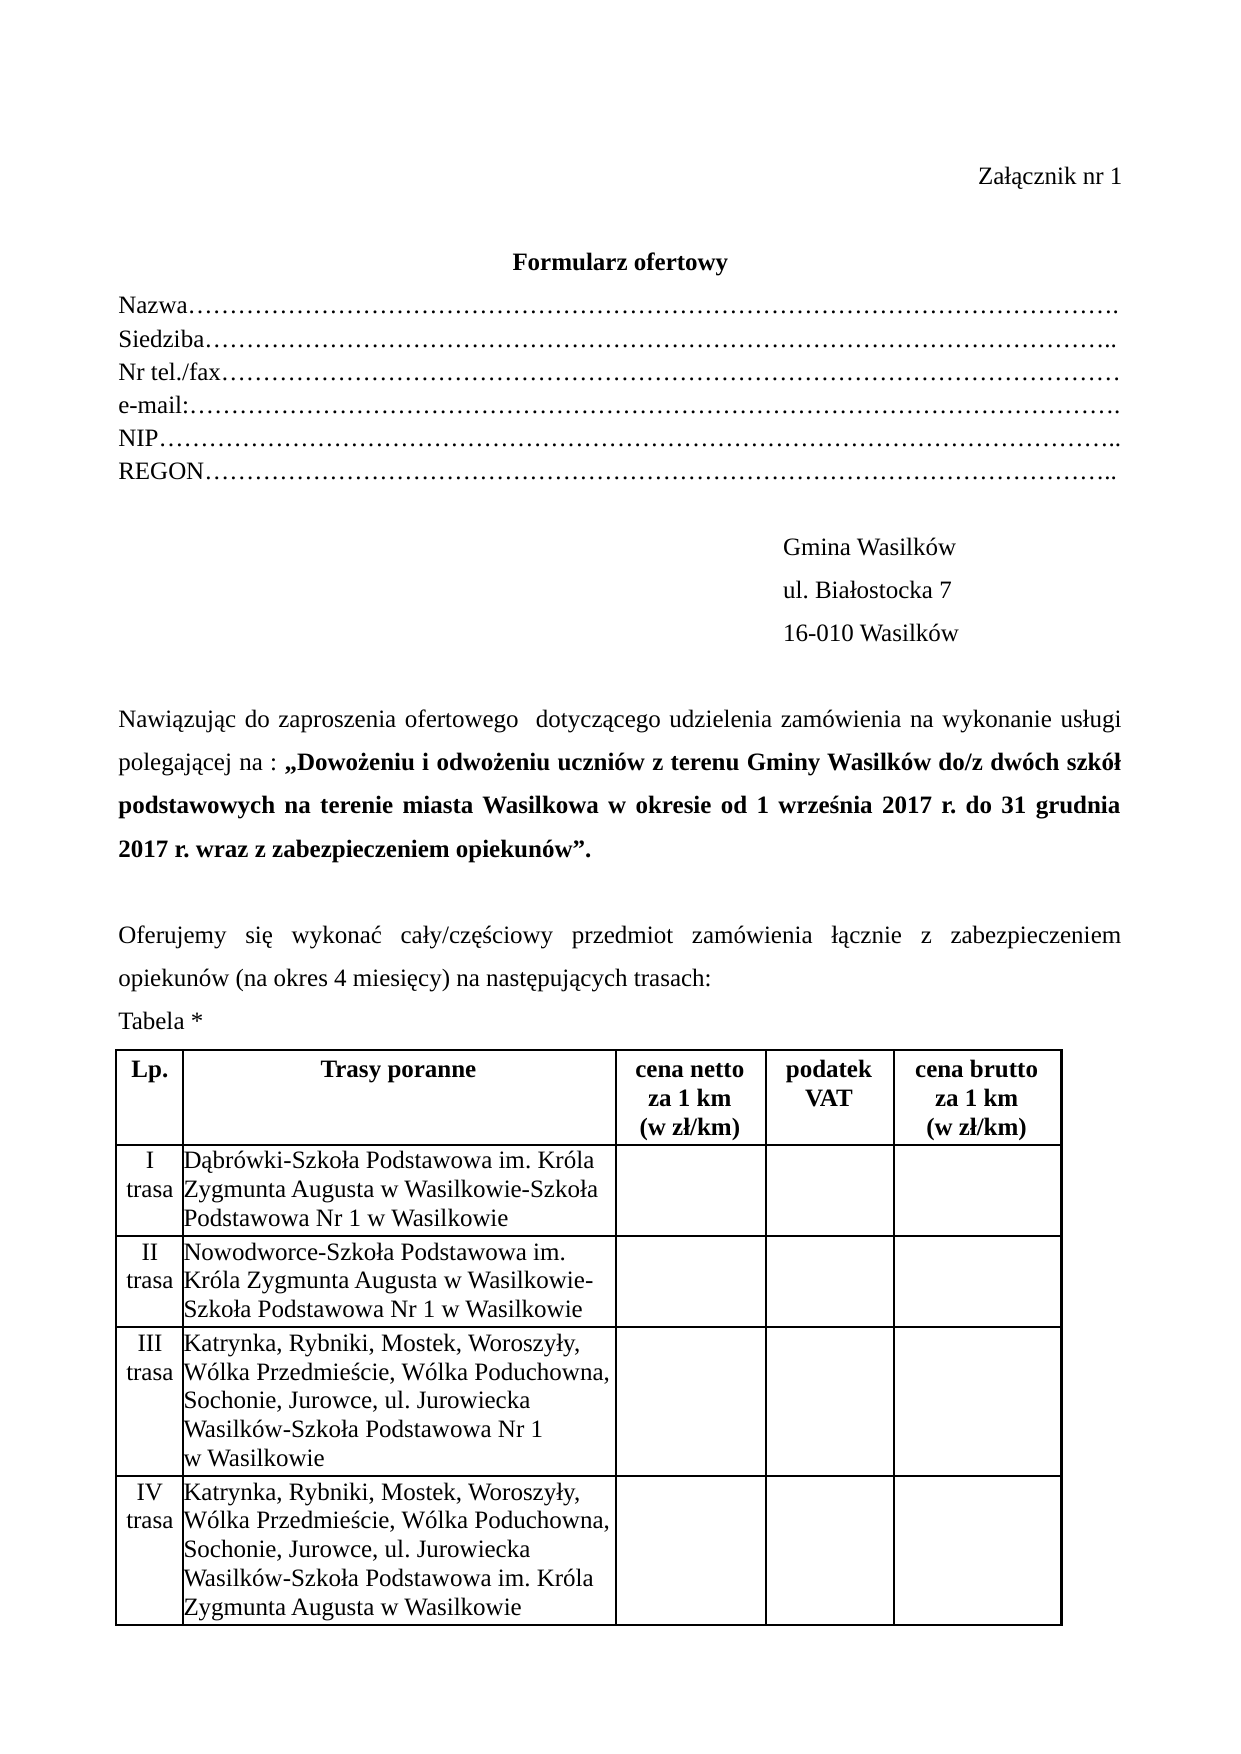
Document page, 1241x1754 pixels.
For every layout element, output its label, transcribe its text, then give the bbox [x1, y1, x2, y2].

table_header Lp. [117, 1051, 182, 1143]
text e-mail:…………………………………………………………………………………………………. [118, 390, 1122, 418]
table_cell IV trasa [117, 1477, 182, 1623]
text NIP…………………………………………………………………………………………………….. [118, 423, 1122, 451]
table_cell [767, 1477, 893, 1623]
table_header podatek VAT [767, 1051, 893, 1143]
table_header cena brutto za 1 km (w zł/km) [895, 1051, 1060, 1143]
table_cell I trasa [117, 1146, 182, 1235]
text Siedziba……………………………………………………………………………………………….. [118, 324, 1122, 352]
table_header cena netto za 1 km (w zł/km) [617, 1051, 765, 1143]
table_cell [895, 1477, 1060, 1623]
table_cell [617, 1146, 765, 1235]
table_header Trasy poranne [184, 1051, 615, 1143]
table_cell [895, 1328, 1060, 1475]
text Tabela * [118, 1006, 1122, 1035]
text Załącznik nr 1 [118, 161, 1122, 190]
table_cell [895, 1237, 1060, 1326]
table_cell Dąbrówki-Szkoła Podstawowa im. Króla Zygmunta Augusta w Wasilkowie-Szkoła Podstawowa Nr 1 w Wasilkowie [184, 1146, 615, 1235]
table_cell Katrynka, Rybniki, Mostek, Woroszyły, Wólka Przedmieście, Wólka Poduchowna, Sochonie, Jurowce, ul. Jurowiecka Wasilków-Szkoła Podstawowa im. Króla Zygmunta Augusta w Wasilkowie [184, 1477, 615, 1623]
table_cell [767, 1146, 893, 1235]
text Nazwa…………………………………………………………………………………………………. [118, 291, 1122, 319]
table_cell [617, 1237, 765, 1326]
text 16-010 Wasilków [118, 618, 1122, 647]
text Oferujemy się wykonać cały/częściowy przedmiot zamówienia łącznie z zabezpieczeniem opiekunów (na okres 4 miesięcy) na następujących trasach: [118, 920, 1122, 992]
table_cell [617, 1477, 765, 1623]
table_cell Katrynka, Rybniki, Mostek, Woroszyły, Wólka Przedmieście, Wólka Poduchowna, Sochonie, Jurowce, ul. Jurowiecka Wasilków-Szkoła Podstawowa Nr 1 w Wasilkowie [184, 1328, 615, 1475]
table_cell II trasa [117, 1237, 182, 1326]
text Nawiązując do zaproszenia ofertowego dotyczącego udzielenia zamówienia na wykonanie usługi polegającej na : „Dowożeniu i odwożeniu uczniów z terenu Gminy Wasilków do/z dwóch szkół podstawowych na terenie miasta Wasilkowa w okresie od 1 września 2017 r. do 31 grudnia 2017 r. wraz z zabezpieczeniem opiekunów”. [118, 704, 1122, 862]
table_cell Nowodworce-Szkoła Podstawowa im. Króla Zygmunta Augusta w Wasilkowie-Szkoła Podstawowa Nr 1 w Wasilkowie [184, 1237, 615, 1326]
table_cell [895, 1146, 1060, 1235]
text Nr tel./fax……………………………………………………………………………………………… [118, 357, 1122, 385]
table_cell [767, 1237, 893, 1326]
text Gmina Wasilków [118, 532, 1122, 561]
table_cell [767, 1328, 893, 1475]
table_cell [617, 1328, 765, 1475]
table_cell III trasa [117, 1328, 182, 1475]
text REGON……………………………………………………………………………………………….. [118, 456, 1122, 484]
text Formularz ofertowy [118, 247, 1122, 276]
text ul. Białostocka 7 [118, 575, 1122, 604]
